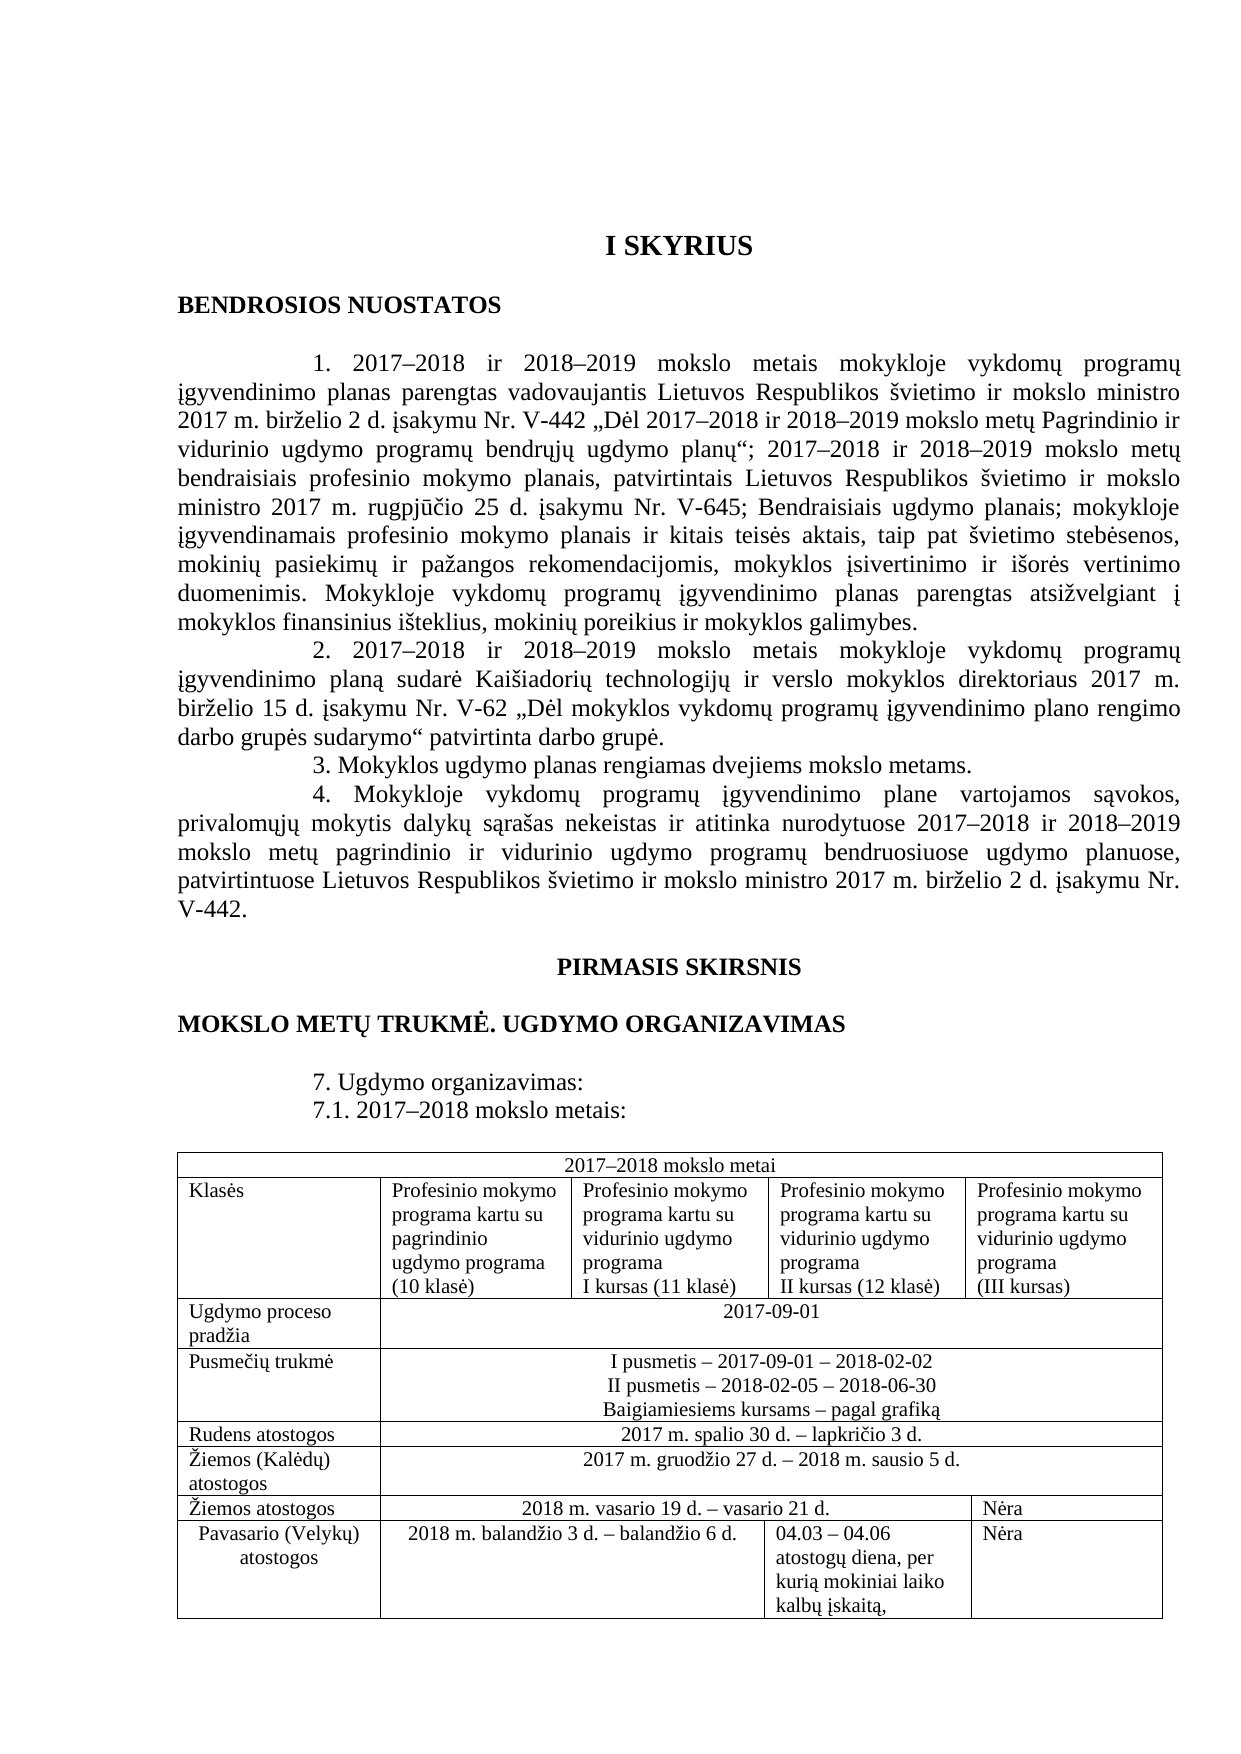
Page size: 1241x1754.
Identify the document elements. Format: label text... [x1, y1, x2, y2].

text 3. Mokyklos ugdymo planas rengiamas dvejiems mokslo metams. [177, 751, 1181, 779]
table_cell 2017-09-01 [381, 1299, 1162, 1347]
table_cell Žiemos (Kalėdų) atostogos [178, 1447, 380, 1495]
text BENDROSIOS NUOSTATOS [177, 291, 1181, 319]
table_cell Pavasario (Velykų) atostogos [178, 1521, 380, 1617]
table_cell Profesinio mokymo programa kartu su vidurinio ugdymo programa I kursas (11 klasė) [572, 1178, 768, 1298]
table_cell Ugdymo proceso pradžia [178, 1299, 380, 1347]
table_cell 2018 m. balandžio 3 d. – balandžio 6 d. [381, 1521, 764, 1617]
text I SKYRIUS [177, 228, 1181, 262]
table_cell 2017 m. gruodžio 27 d. – 2018 m. sausio 5 d. [381, 1447, 1162, 1495]
table_cell I pusmetis – 2017-09-01 – 2018-02-02 II pusmetis – 2018-02-05 – 2018-06-30 Baigiamiesiems kursams – pagal grafiką [381, 1349, 1162, 1421]
table_cell Profesinio mokymo programa kartu su vidurinio ugdymo programa II kursas (12 klasė) [769, 1178, 965, 1298]
table_cell 2018 m. vasario 19 d. – vasario 21 d. [381, 1496, 971, 1520]
table_cell Klasės [178, 1178, 380, 1298]
text MOKSLO METŲ TRUKMĖ. UGDYMO ORGANIZAVIMAS [177, 1009, 1181, 1038]
text 1. 2017–2018 ir 2018–2019 mokslo metais mokykloje vykdomų programų įgyvendinimo planas parengtas vadovaujantis Lietuvos Respublikos švietimo ir mokslo ministro 2017 m. birželio 2 d. įsakymu Nr. V-442 „Dėl 2017–2018 ir 2018–2019 mokslo metų Pagrindinio ir vidurinio ugdymo programų bendrųjų ugdymo planų“; 2017–2018 ir 2018–2019 mokslo metų bendraisiais profesinio mokymo planais, patvirtintais Lietuvos Respublikos švietimo ir mokslo ministro 2017 m. rugpjūčio 25 d. įsakymu Nr. V-645; Bendraisiais ugdymo planais; mokykloje įgyvendinamais profesinio mokymo planais ir kitais teisės aktais, taip pat švietimo stebėsenos, mokinių pasiekimų ir pažangos rekomendacijomis, mokyklos įsivertinimo ir išorės vertinimo duomenimis. Mokykloje vykdomų programų įgyvendinimo planas parengtas atsižvelgiant į mokyklos finansinius išteklius, mokinių poreikius ir mokyklos galimybes. [177, 348, 1181, 636]
table_cell 04.03 – 04.06 atostogų diena, per kurią mokiniai laiko kalbų įskaitą, [765, 1521, 971, 1617]
table_cell Nėra [972, 1496, 1162, 1520]
text 2. 2017–2018 ir 2018–2019 mokslo metais mokykloje vykdomų programų įgyvendinimo planą sudarė Kaišiadorių technologijų ir verslo mokyklos direktoriaus 2017 m. birželio 15 d. įsakymu Nr. V-62 „Dėl mokyklos vykdomų programų įgyvendinimo plano rengimo darbo grupės sudarymo“ patvirtinta darbo grupė. [177, 636, 1181, 751]
table_cell Pusmečių trukmė [178, 1349, 380, 1421]
table_cell Profesinio mokymo programa kartu su pagrindinio ugdymo programa (10 klasė) [381, 1178, 571, 1298]
text PIRMASIS SKIRSNIS [177, 952, 1181, 981]
text 7.1. 2017–2018 mokslo metais: [177, 1096, 1181, 1124]
table_header 2017–2018 mokslo metai [178, 1153, 1162, 1177]
table_cell Profesinio mokymo programa kartu su vidurinio ugdymo programa (III kursas) [966, 1178, 1162, 1298]
table_cell Rudens atostogos [178, 1422, 380, 1446]
text 7. Ugdymo organizavimas: [177, 1067, 1181, 1096]
text 4. Mokykloje vykdomų programų įgyvendinimo plane vartojamos sąvokos, privalomųjų mokytis dalykų sąrašas nekeistas ir atitinka nurodytuose 2017–2018 ir 2018–2019 mokslo metų pagrindinio ir vidurinio ugdymo programų bendruosiuose ugdymo planuose, patvirtintuose Lietuvos Respublikos švietimo ir mokslo ministro 2017 m. birželio 2 d. įsakymu Nr. V-442. [177, 779, 1181, 923]
table_cell 2017 m. spalio 30 d. – lapkričio 3 d. [381, 1422, 1162, 1446]
table_cell Žiemos atostogos [178, 1496, 380, 1520]
table_cell Nėra [972, 1521, 1162, 1617]
